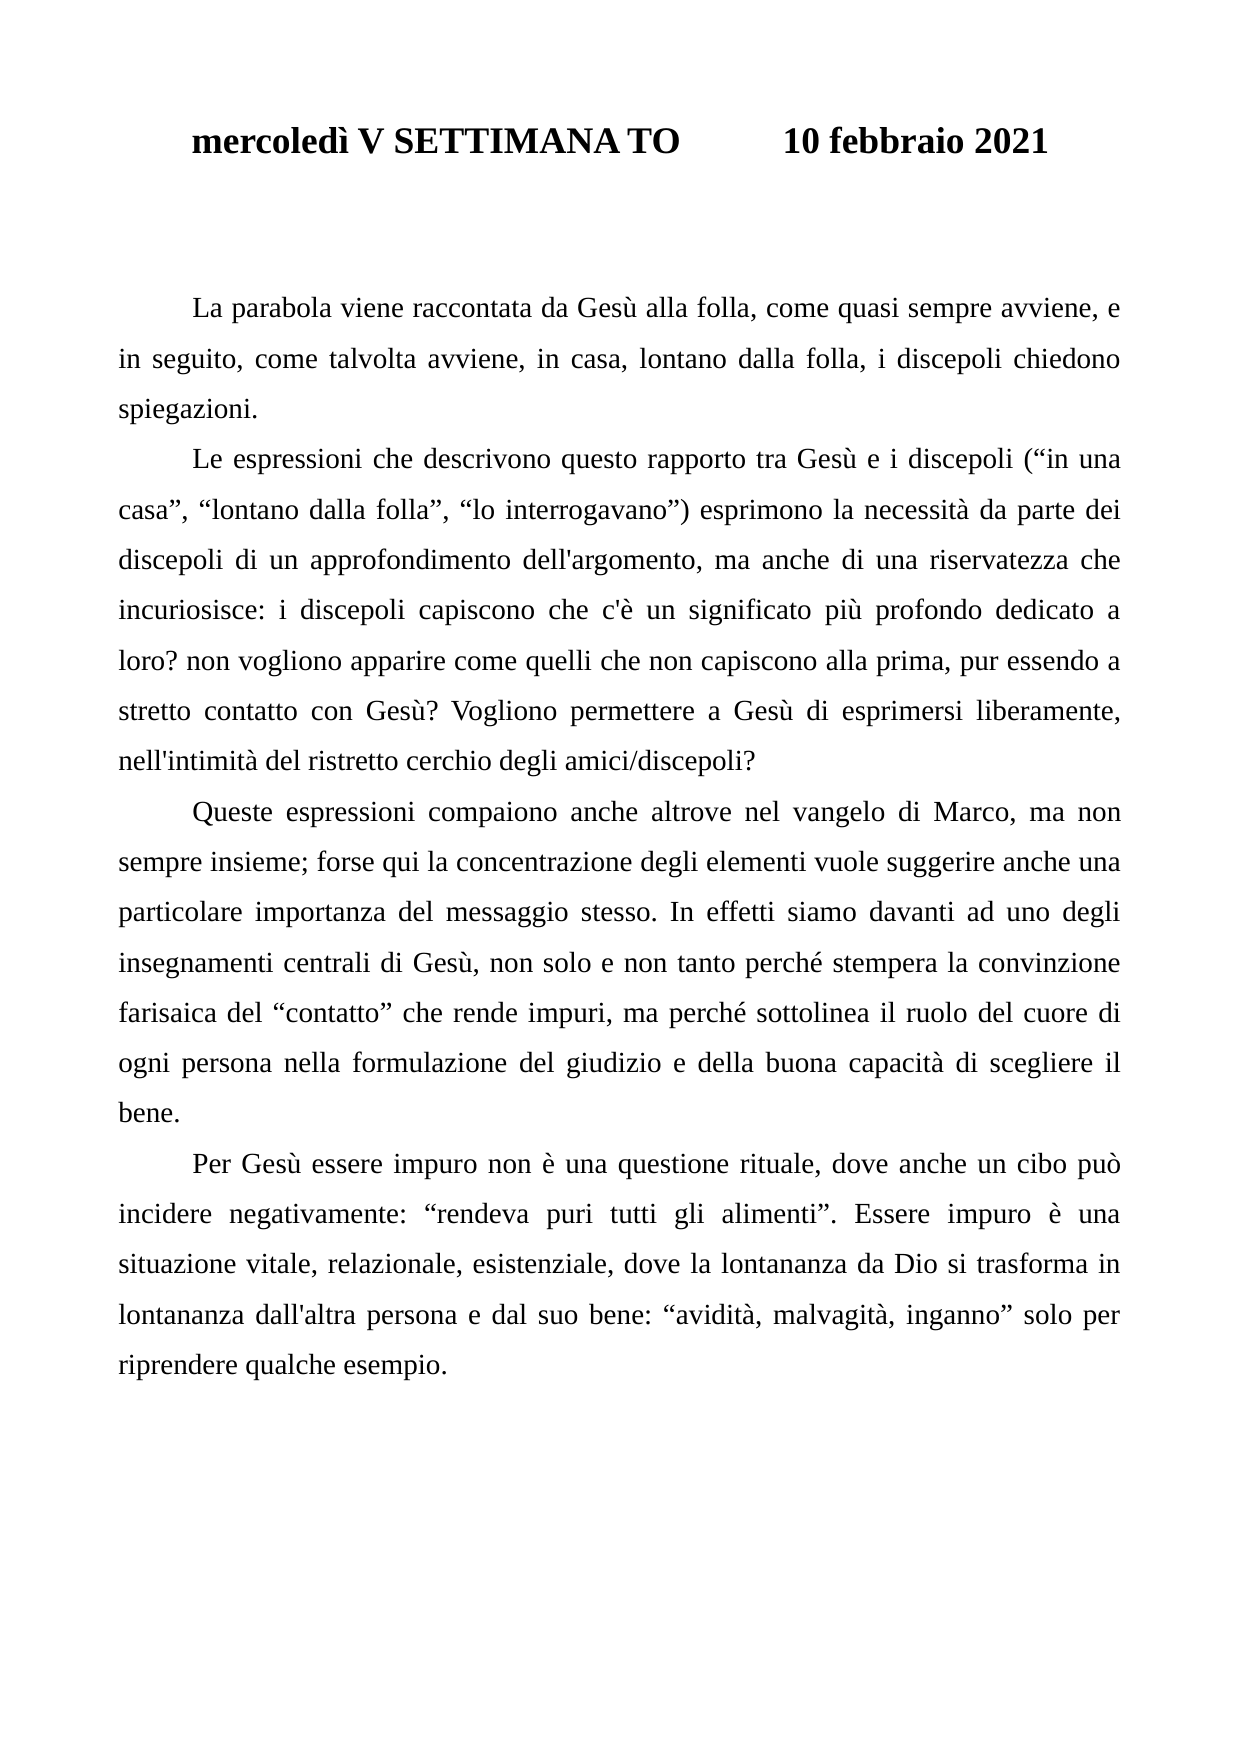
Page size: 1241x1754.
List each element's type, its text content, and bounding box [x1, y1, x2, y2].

text La parabola viene raccontata da Gesù alla folla, come quasi sempre avviene, e in seguito, come talvolta avviene, in casa, lontano dalla folla, i discepoli chiedono spiegazioni. [118, 291, 1122, 425]
text Le espressioni che descrivono questo rapporto tra Gesù e i discepoli (“in una casa”, “lontano dalla folla”, “lo interrogavano”) esprimono la necessità da parte dei discepoli di un approfondimento dell'argomento, ma anche di una riservatezza che incuriosisce: i discepoli capiscono che c'è un significato più profondo dedicato a loro? non vogliono apparire come quelli che non capiscono alla prima, pur essendo a stretto contatto con Gesù? Vogliono permettere a Gesù di esprimersi liberamente, nell'intimità del ristretto cerchio degli amici/discepoli? [118, 442, 1122, 777]
text Queste espressioni compaiono anche altrove nel vangelo di Marco, ma non sempre insieme; forse qui la concentrazione degli elementi vuole suggerire anche una particolare importanza del messaggio stesso. In effetti siamo davanti ad uno degli insegnamenti centrali di Gesù, non solo e non tanto perché stempera la convinzione farisaica del “contatto” che rende impuri, ma perché sottolinea il ruolo del cuore di ogni persona nella formulazione del giudizio e della buona capacità di scegliere il bene. [118, 794, 1122, 1129]
text Per Gesù essere impuro non è una questione rituale, dove anche un cibo può incidere negativamente: “rendeva puri tutti gli alimenti”. Essere impuro è una situazione vitale, relazionale, esistenziale, dove la lontananza da Dio si trasforma in lontananza dall'altra persona e dal suo bene: “avidità, malvagità, inganno” solo per riprendere qualche esempio. [118, 1146, 1122, 1381]
text mercoledì V SETTIMANA TO 10 febbraio 2021 [118, 118, 1122, 161]
